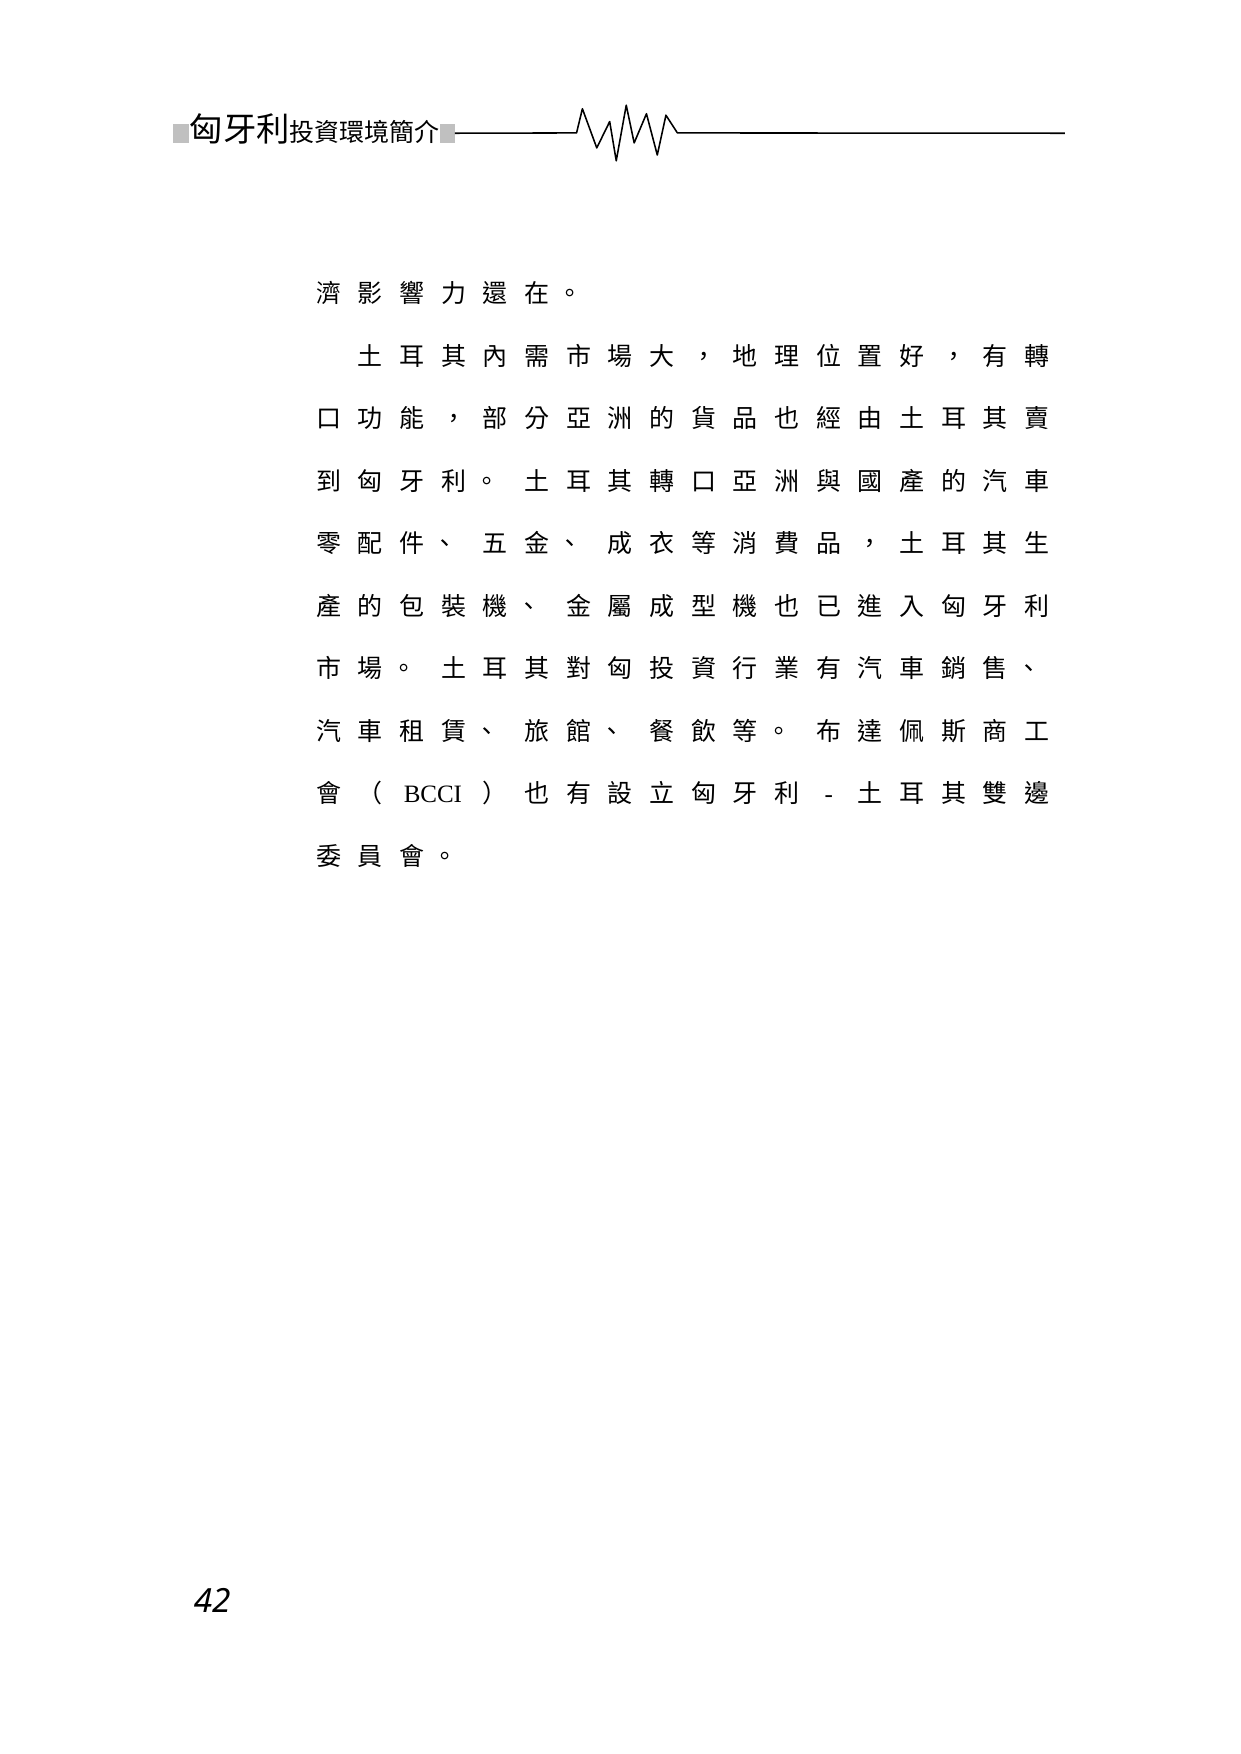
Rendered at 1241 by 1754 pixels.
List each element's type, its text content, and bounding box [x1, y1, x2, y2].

text 土耳其內需市場大，地理位置好，有轉口功能，部分亞洲的貨品也經由土耳其賣到匈牙利。土耳其轉口亞洲與國產的汽車零配件、五金、成衣等消費品，土耳其生產的包裝機、金屬成型機也已進入匈牙利市場。土耳其對匈投資行業有汽車銷售、汽車租賃、旅館、餐飲等。布達佩斯商工會（BCCI）也有設立匈牙利-土耳其雙邊委員會。 [281, 313, 1058, 875]
text 濟影響力還在。 [281, 250, 1058, 313]
